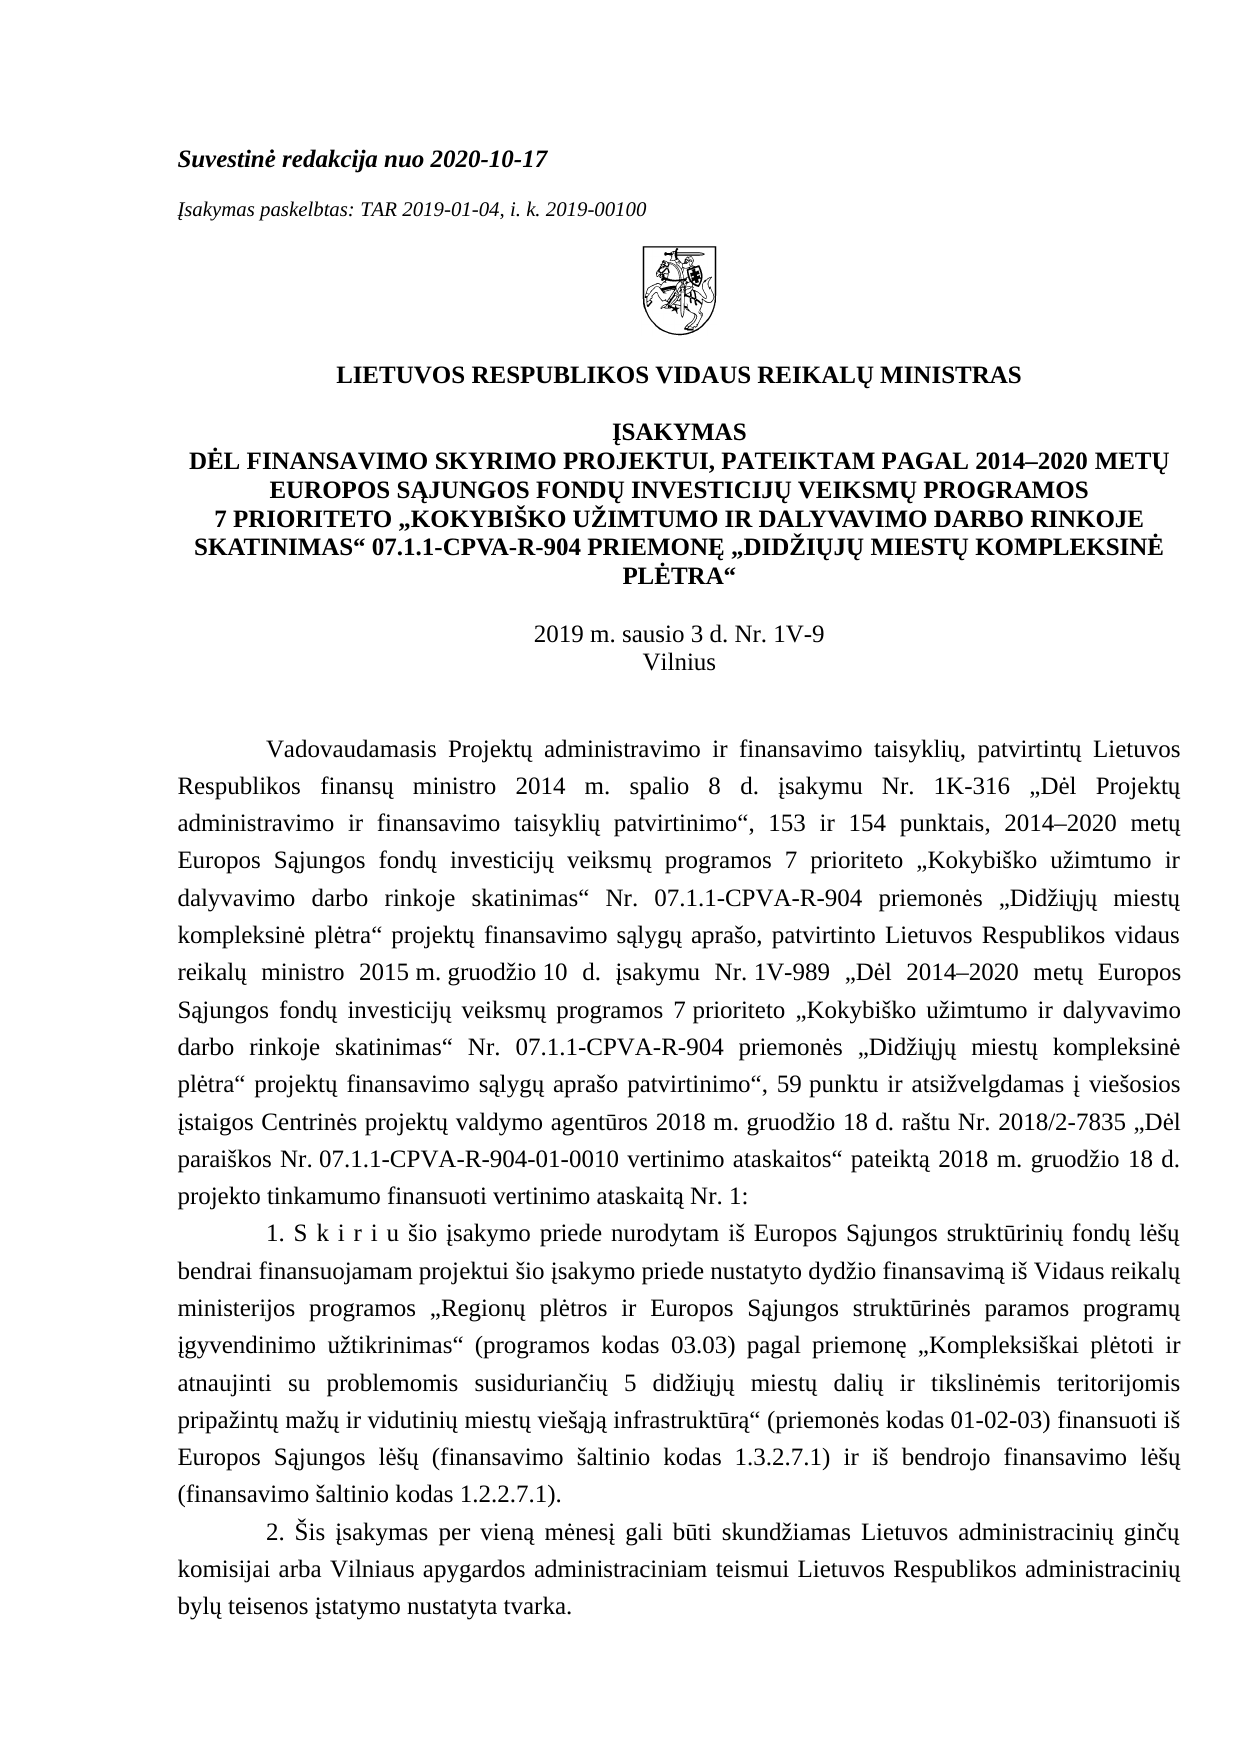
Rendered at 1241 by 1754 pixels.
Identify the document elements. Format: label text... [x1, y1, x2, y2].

text ĮSAKYMAS [177, 417, 1181, 446]
text Įsakymas paskelbtas: TAR 2019-01-04, i. k. 2019-00100 [177, 197, 1181, 221]
text Vilnius [177, 647, 1181, 676]
text 1. S k i r i u šio įsakymo priede nurodytam iš Europos Sąjungos struktūrinių fondų lėšų bendrai finansuojamam projektui šio įsakymo priede nustatyto dydžio finansavimą iš Vidaus reikalų ministerijos programos „Regionų plėtros ir Europos Sąjungos struktūrinės paramos programų įgyvendinimo užtikrinimas“ (programos kodas 03.03) pagal priemonę „Kompleksiškai plėtoti ir atnaujinti su problemomis susiduriančių 5 didžiųjų miestų dalių ir tikslinėmis teritorijomis pripažintų mažų ir vidutinių miestų viešąją infrastruktūrą“ (priemonės kodas 01-02-03) finansuoti iš Europos Sąjungos lėšų (finansavimo šaltinio kodas 1.3.2.7.1) ir iš bendrojo finansavimo lėšų (finansavimo šaltinio kodas 1.2.2.7.1). [177, 1218, 1181, 1508]
text Suvestinė redakcija nuo 2020-10-17 [177, 144, 1181, 173]
text 2019 m. sausio 3 d. Nr. 1V-9 [177, 619, 1181, 647]
text DĖL FINANSAVIMO SKYRIMO PROJEKTUI, PATEIKTAM PAGAL 2014–2020 METŲ EUROPOS SĄJUNGOS FONDŲ INVESTICIJŲ VEIKSMŲ PROGRAMOS 7 PRIORITETO „KOKYBIŠKO UŽIMTUMO IR DALYVAVIMO DARBO RINKOJE SKATINIMAS“ 07.1.1-CPVA-R-904 PRIEMONĘ „DIDŽIŲJŲ MIESTŲ KOMPLEKSINĖ PLĖTRA“ [177, 446, 1181, 590]
text 2. Šis įsakymas per vieną mėnesį gali būti skundžiamas Lietuvos administracinių ginčų komisijai arba Vilniaus apygardos administraciniam teismui Lietuvos Respublikos administracinių bylų teisenos įstatymo nustatyta tvarka. [177, 1517, 1181, 1620]
text LIETUVOS RESPUBLIKOS VIDAUS REIKALŲ MINISTRAS [177, 360, 1181, 389]
text Vadovaudamasis Projektų administravimo ir finansavimo taisyklių, patvirtintų Lietuvos Respublikos finansų ministro 2014 m. spalio 8 d. įsakymu Nr. 1K-316 „Dėl Projektų administravimo ir finansavimo taisyklių patvirtinimo“, 153 ir 154 punktais, 2014–2020 metų Europos Sąjungos fondų investicijų veiksmų programos 7 prioriteto „Kokybiško užimtumo ir dalyvavimo darbo rinkoje skatinimas“ Nr. 07.1.1-CPVA-R-904 priemonės „Didžiųjų miestų kompleksinė plėtra“ projektų finansavimo sąlygų aprašo, patvirtinto Lietuvos Respublikos vidaus reikalų ministro 2015 m. gruodžio 10 d. įsakymu Nr. 1V-989 „Dėl 2014–2020 metų Europos Sąjungos fondų investicijų veiksmų programos 7 prioriteto „Kokybiško užimtumo ir dalyvavimo darbo rinkoje skatinimas“ Nr. 07.1.1-CPVA-R-904 priemonės „Didžiųjų miestų kompleksinė plėtra“ projektų finansavimo sąlygų aprašo patvirtinimo“, 59 punktu ir atsižvelgdamas į viešosios įstaigos Centrinės projektų valdymo agentūros 2018 m. gruodžio 18 d. raštu Nr. 2018/2-7835 „Dėl paraiškos Nr. 07.1.1-CPVA-R-904-01-0010 vertinimo ataskaitos“ pateiktą 2018 m. gruodžio 18 d. projekto tinkamumo finansuoti vertinimo ataskaitą Nr. 1: [177, 734, 1181, 1210]
